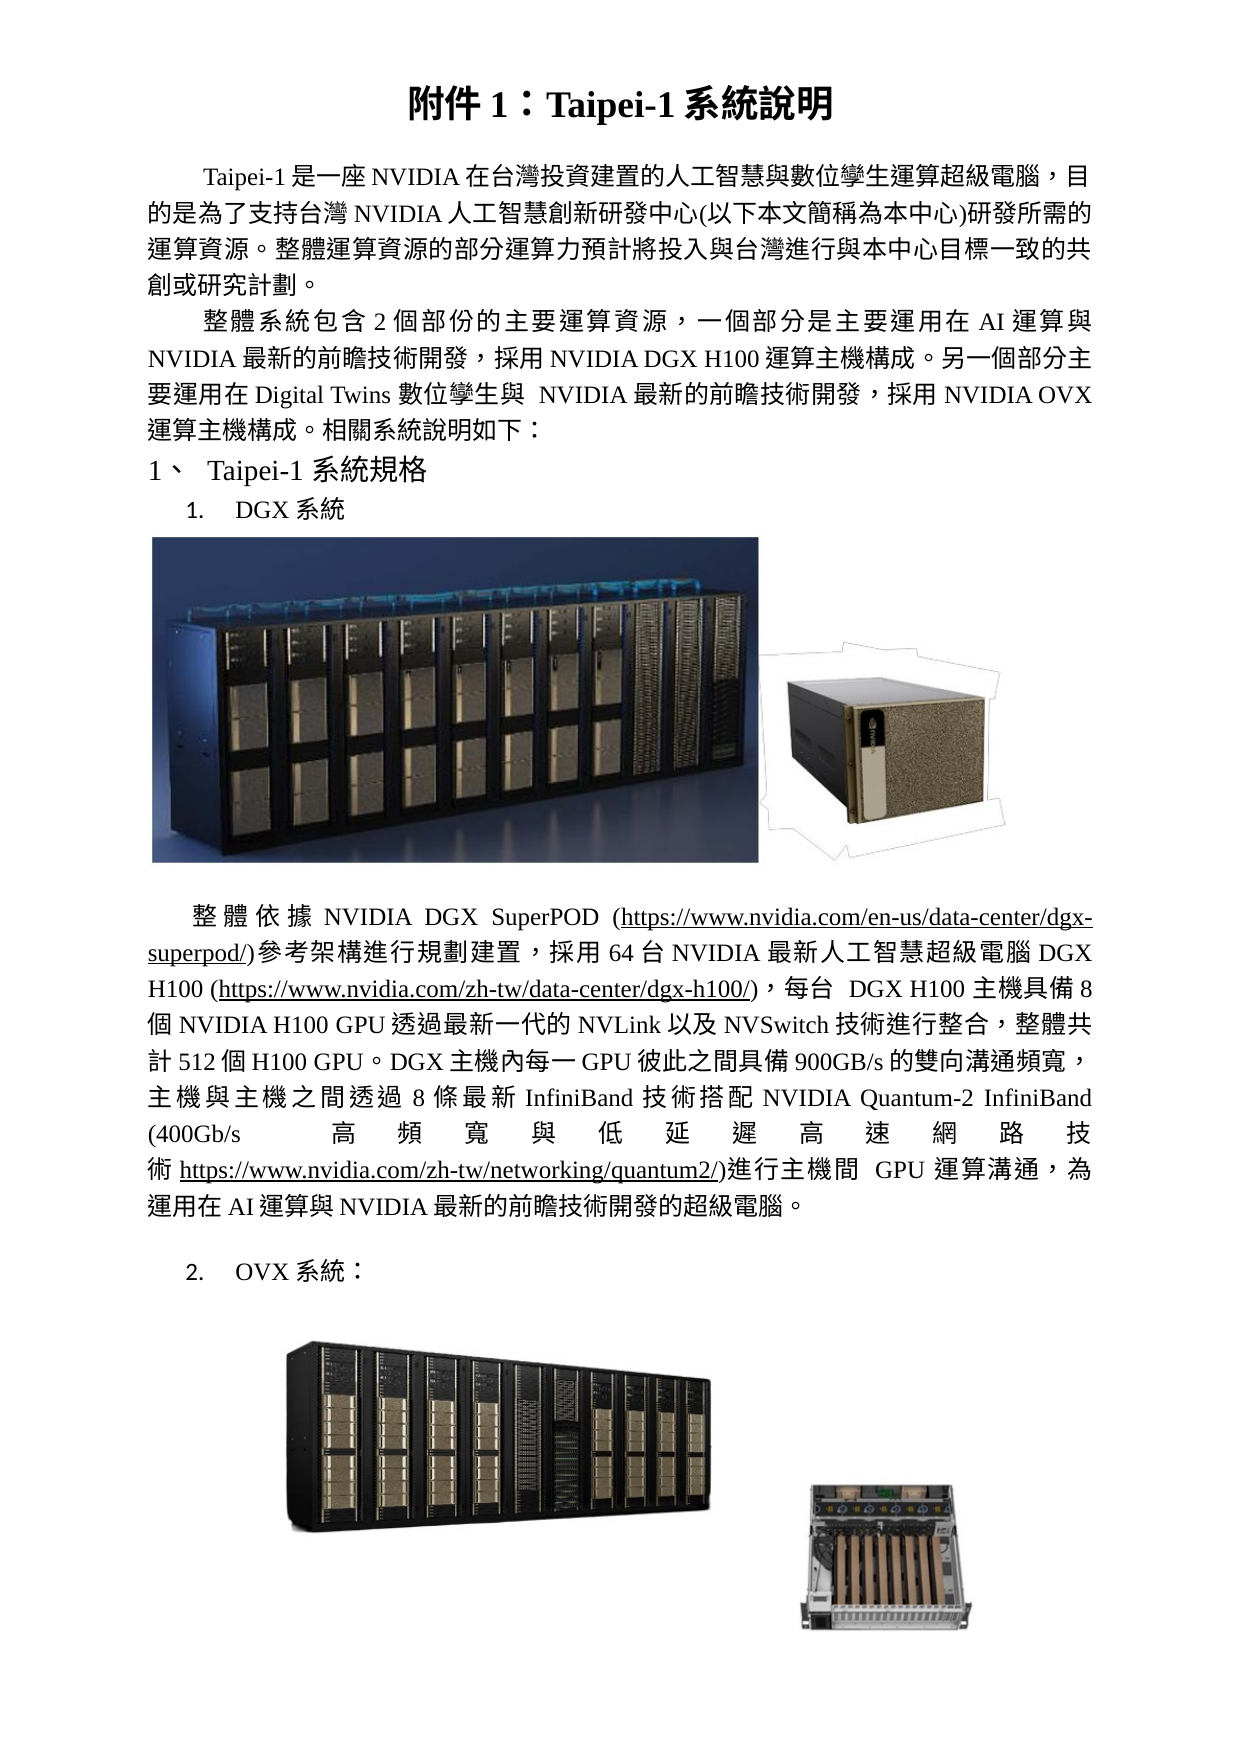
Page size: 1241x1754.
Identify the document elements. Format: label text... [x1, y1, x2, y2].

text 整體系統包含2個部份的主要運算資源，一個部分是主要運用在AI運算與NVIDIA最新的前瞻技術開發，採用NVIDIA DGX H100運算主機構成。另一個部分主要運用在Digital Twins 數位孿生與 NVIDIA 最新的前瞻技術開發，採用NVIDIA OVX運算主機構成。相關系統說明如下： [148, 302, 1092, 447]
text Taipei-1是一座NVIDIA在台灣投資建置的人工智慧與數位孿生運算超級電腦，目的是為了支持台灣NVIDIA人工智慧創新研發中心(以下本文簡稱為本中心)研發所需的運算資源。整體運算資源的部分運算力預計將投入與台灣進行與本中心目標一致的共創或研究計劃。 [148, 157, 1092, 302]
text 附件1：Taipei-1系統說明 [148, 74, 1092, 128]
list OVX 系統： [185, 1251, 1092, 1287]
list Taipei-1 系統規格 [148, 447, 1092, 489]
text 整體依據NVIDIA DGX SuperPOD (https://www.nvidia.com/en-us/data-center/dgx-superpod/)參考架構進行規劃建置，採用64台NVIDIA最新人工智慧超級電腦DGX H100 (https://www.nvidia.com/zh-tw/data-center/dgx-h100/)，每台 DGX H100 主機具備8個NVIDIA H100 GPU透過最新一代的NVLink以及NVSwitch技術進行整合，整體共計512個H100 GPU。DGX主機內每一GPU彼此之間具備900GB/s的雙向溝通頻寬，主機與主機之間透過8條最新InfiniBand技術搭配NVIDIA Quantum-2 InfiniBand (400Gb/s 高頻寬與低延遲高速網路技術https://www.nvidia.com/zh-tw/networking/quantum2/)進行主機間 GPU 運算溝通，為運用在AI運算與NVIDIA最新的前瞻技術開發的超級電腦。 [148, 896, 1092, 1222]
list DGX 系統 [185, 489, 1092, 525]
